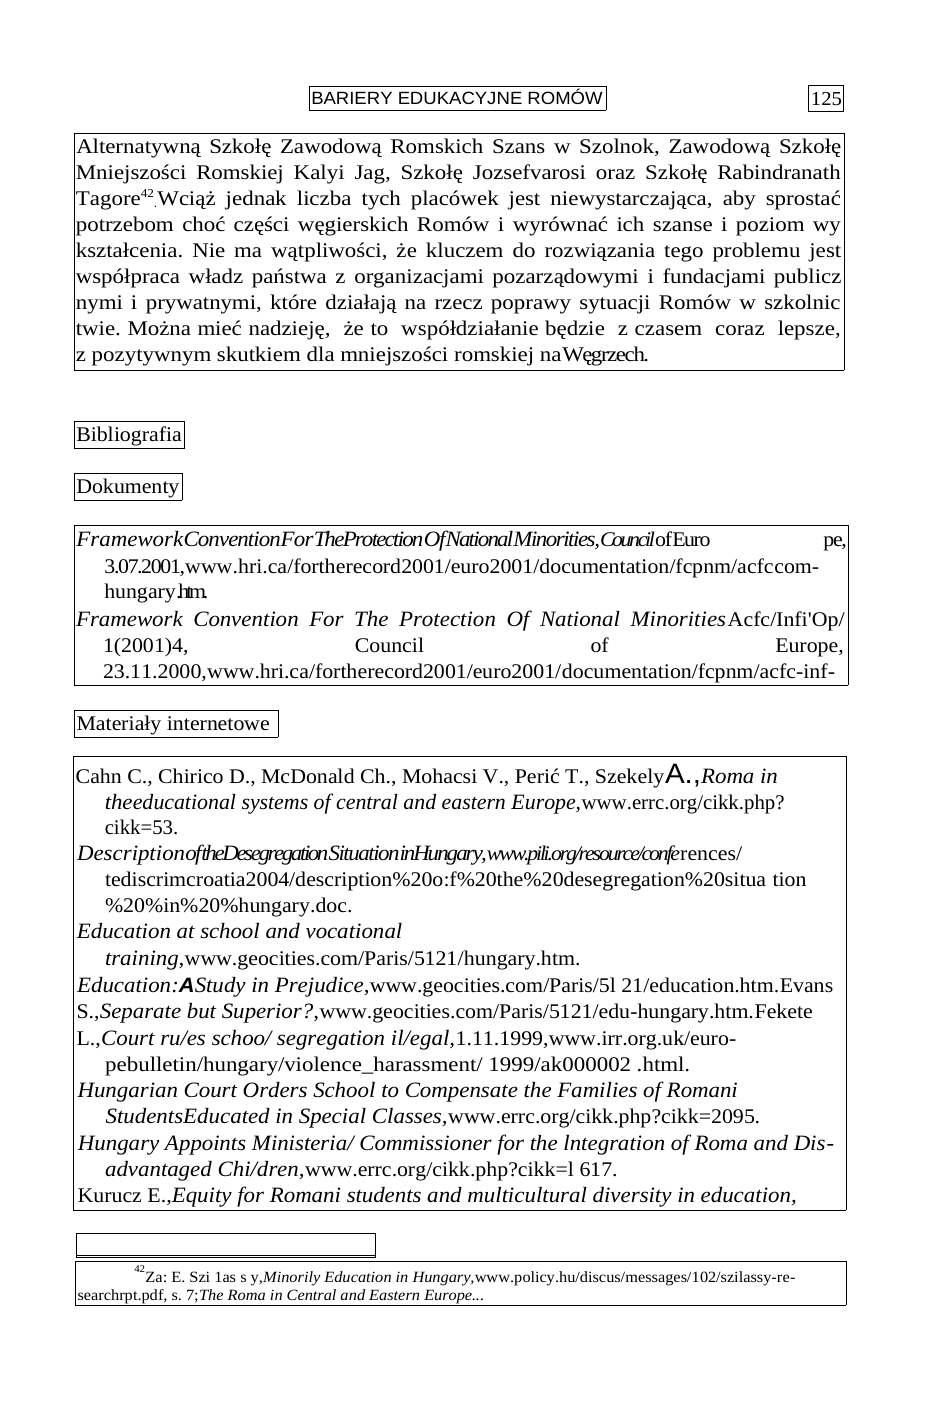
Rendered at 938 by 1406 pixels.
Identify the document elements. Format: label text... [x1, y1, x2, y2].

text pebulletin/hungary/violence_harassment/ 1999/ak000002 .html. [105, 1052, 846, 1076]
text Alternatywną Szkołę Zawodową Romskich Szans w Szolnok, Zawodową Szkołę Mniejszości Romskiej Kalyi Jag, Szkołę Jozsefvarosi oraz Szkołę Rabindranath Tagore42.Wciąż jednak liczba tych placówek jest niewystarczająca, aby sprostać potrzebom choć części węgierskich Romów i wyrównać ich szanse i poziom wy­ kształcenia. Nie ma wątpliwości, że kluczem do rozwiązania tego problemu jest współpraca władz państwa z organizacjami pozarządowymi i fundacjami publicz­ nymi i prywatnymi, które działają na rzecz poprawy sytuacji Romów w szkolnic­ twie. Można mieć nadzieję, że to współdziałanie będzie z czasem coraz lepsze, z pozytywnym skutkiem dla mniejszości romskiej naWęgrzech. [76, 134, 842, 366]
text BARIERY EDUKACYJNE ROMÓW [311, 87, 606, 108]
text Hungarian Court Orders School to Compensate the Families of Romani StudentsEducated in Special Classes,www.errc.org/cikk.php?cikk=2095. [77, 1077, 846, 1129]
text 42Za: E. Szi 1as s y,Minorily Education in Hungary,www.policy.hu/discus/messages/102/szilassy-re­searchrpt.pdf, s. 7;The Roma in Central and Eastern Europe... [77, 1263, 835, 1304]
text Framework Convention For The Protection Of National MinoritiesAcfc/Infi'Op/ 1(2001)4, Council of Europe, 23.11.2000,www.hri.ca/fortherecord2001/euro2001/documentation/fcpnm/acfc-inf-op-i20014.htrn. [76, 606, 844, 685]
text Education:AStudy in Prejudice,www.geocities.com/Paris/5l 21/education.htm.Evans S.,Separate but Superior?,www.geocities.com/Paris/5121/edu-hungary.htm.Fekete L.,Court ru/es schoo/ segregation il/egal,1.11.1999,www.irr.org.uk/euro- [76, 972, 846, 1050]
text Materiały internetowe [76, 711, 278, 735]
text Hungary Appoints Ministeria/ Commissioner for the lntegration of Roma and Dis­advantaged Chi/dren,www.errc.org/cikk.php?cikk=l 617. [78, 1129, 846, 1181]
text Kurucz E.,Equity for Romani students and multicultural diversity in education, [77, 1182, 846, 1207]
text FrameworkConventionForTheProtectionOfNationalMinorities,CouncilofEuro­ pe, 3.07.2001,www.hri.ca/fortherecord2001/euro2001/documentation/fcpnm/acfc­com-hungary.htm. [76, 526, 846, 603]
text Bibliografia [76, 422, 184, 446]
text 125 [811, 87, 843, 109]
text Dokumenty [76, 474, 182, 498]
text DescriptionoftheDesegregationSituationinHungary,www.pili.org/resource/confe­rences/tediscrimcroatia2004/description%20o:f%20the%20desegregation%20situa­ tion%20%in%20%hungary.doc. [77, 839, 846, 917]
text Cahn C., Chirico D., McDonald Ch., Mohacsi V., Perić T., SzekelyA.,Roma in theeducational systems of central and eastern Europe,www.errc.org/cikk.php?cikk=53. [75, 757, 846, 839]
text Education at school and vocational training,www.geocities.com/Paris/5121/hungary.htm. [77, 918, 846, 970]
